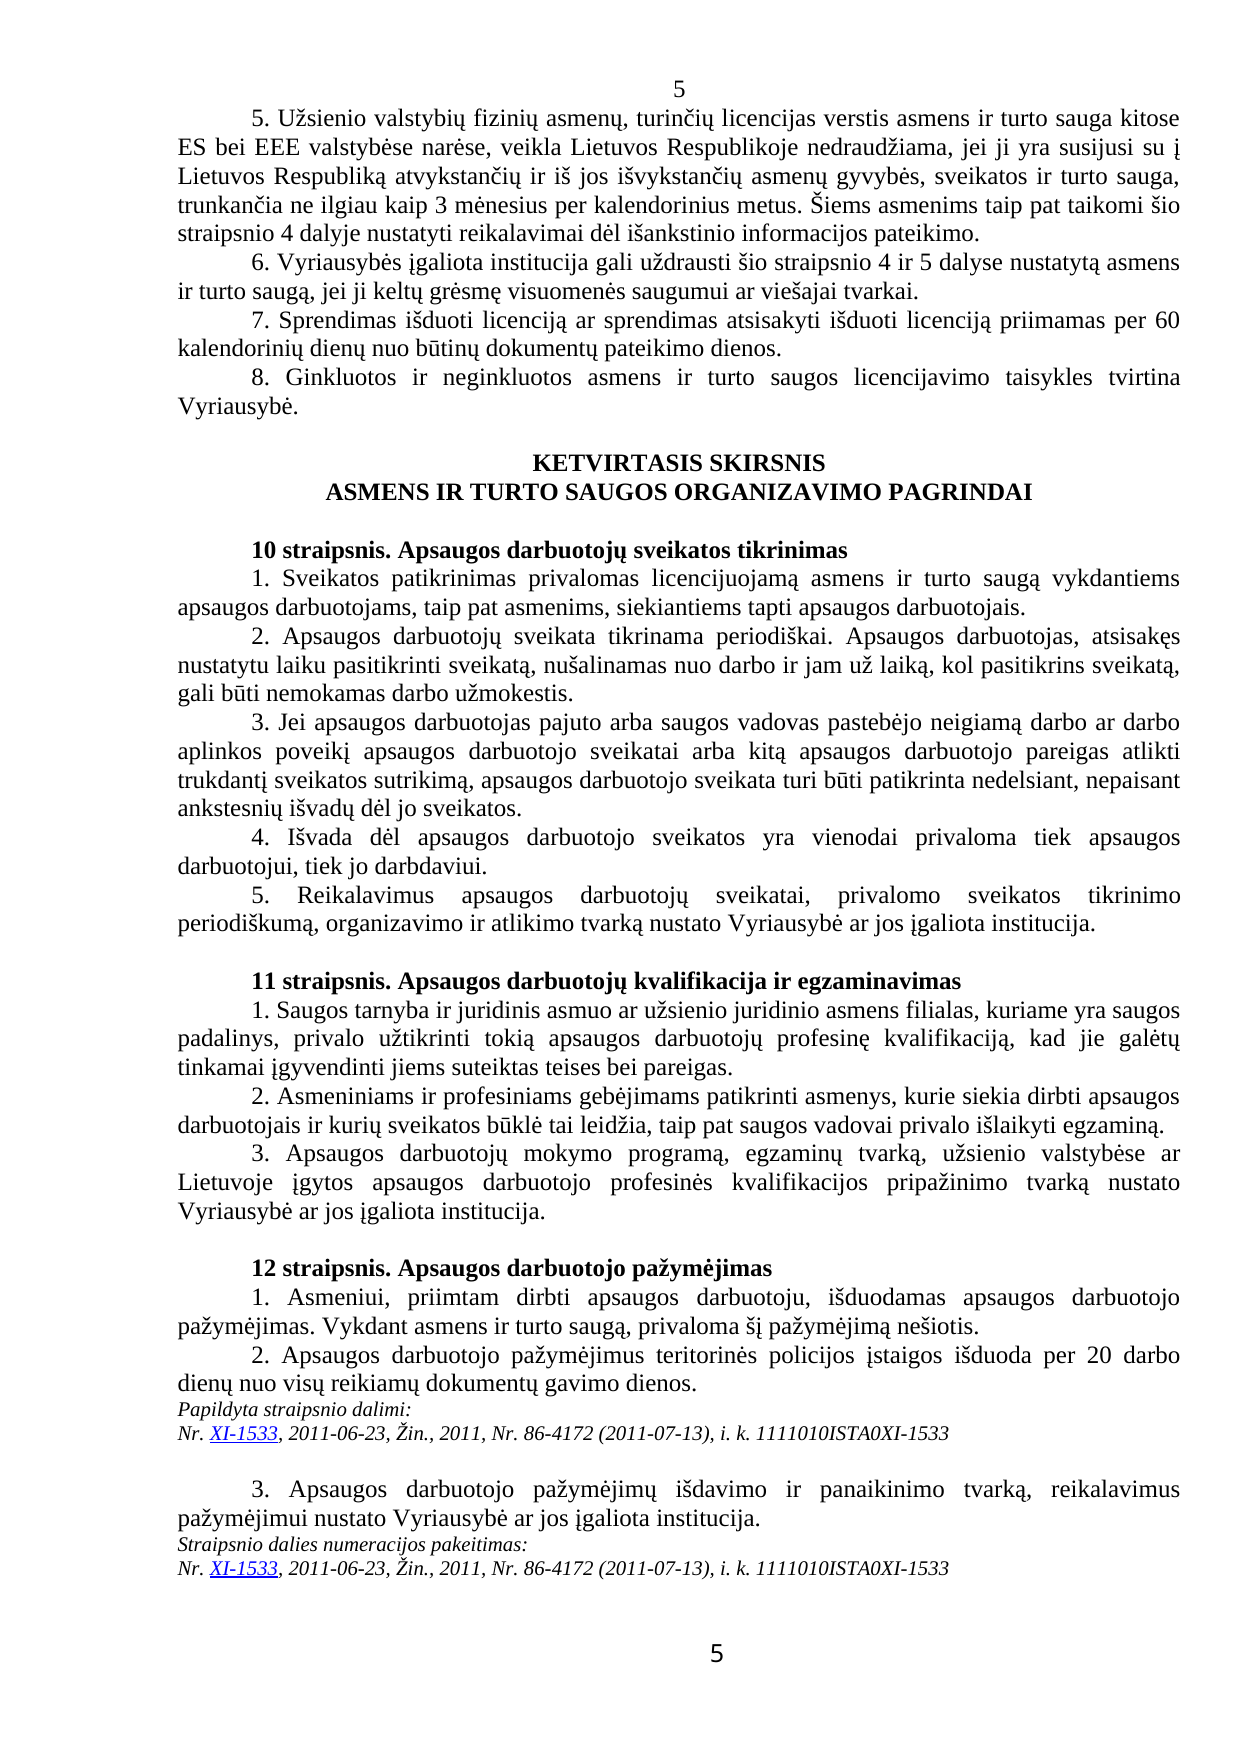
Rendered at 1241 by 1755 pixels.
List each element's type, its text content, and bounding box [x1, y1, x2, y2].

text 3. Apsaugos darbuotojų mokymo programą, egzaminų tvarką, užsienio valstybėse ar Lietuvoje įgytos apsaugos darbuotojo profesinės kvalifikacijos pripažinimo tvarką nustato Vyriausybė ar jos įgaliota institucija. [177, 1138, 1181, 1225]
text Straipsnio dalies numeracijos pakeitimas: [177, 1532, 1181, 1556]
text Nr. XI-1533, 2011-06-23, Žin., 2011, Nr. 86-4172 (2011-07-13), i. k. 1111010ISTA0XI-1533 [177, 1421, 1181, 1445]
text Papildyta straipsnio dalimi: [177, 1397, 1181, 1421]
text ASMENS IR TURTO SAUGOS ORGANIZAVIMO PAGRINDAI [177, 477, 1181, 506]
text 3. Jei apsaugos darbuotojas pajuto arba saugos vadovas pastebėjo neigiamą darbo ar darbo aplinkos poveikį apsaugos darbuotojo sveikatai arba kitą apsaugos darbuotojo pareigas atlikti trukdantį sveikatos sutrikimą, apsaugos darbuotojo sveikata turi būti patikrinta nedelsiant, nepaisant ankstesnių išvadų dėl jo sveikatos. [177, 707, 1181, 822]
text 11 straipsnis. Apsaugos darbuotojų kvalifikacija ir egzaminavimas [251, 966, 1181, 995]
text 8. Ginkluotos ir neginkluotos asmens ir turto saugos licencijavimo taisykles tvirtina Vyriausybė. [177, 362, 1181, 420]
text 12 straipsnis. Apsaugos darbuotojo pažymėjimas [251, 1253, 1181, 1282]
text 10 straipsnis. Apsaugos darbuotojų sveikatos tikrinimas [251, 535, 1181, 563]
text 1. Sveikatos patikrinimas privalomas licencijuojamą asmens ir turto saugą vykdantiems apsaugos darbuotojams, taip pat asmenims, siekiantiems tapti apsaugos darbuotojais. [177, 563, 1181, 621]
text 2. Apsaugos darbuotojo pažymėjimus teritorinės policijos įstaigos išduoda per 20 darbo dienų nuo visų reikiamų dokumentų gavimo dienos. [177, 1340, 1181, 1397]
text 1. Asmeniui, priimtam dirbti apsaugos darbuotoju, išduodamas apsaugos darbuotojo pažymėjimas. Vykdant asmens ir turto saugą, privaloma šį pažymėjimą nešiotis. [177, 1282, 1181, 1340]
text 2. Apsaugos darbuotojų sveikata tikrinama periodiškai. Apsaugos darbuotojas, atsisakęs nustatytu laiku pasitikrinti sveikatą, nušalinamas nuo darbo ir jam už laiką, kol pasitikrins sveikatą, gali būti nemokamas darbo užmokestis. [177, 621, 1181, 707]
text 4. Išvada dėl apsaugos darbuotojo sveikatos yra vienodai privaloma tiek apsaugos darbuotojui, tiek jo darbdaviui. [177, 822, 1181, 880]
text 5. Užsienio valstybių fizinių asmenų, turinčių licencijas verstis asmens ir turto sauga kitose ES bei EEE valstybėse narėse, veikla Lietuvos Respublikoje nedraudžiama, jei ji yra susijusi su į Lietuvos Respubliką atvykstančių ir iš jos išvykstančių asmenų gyvybės, sveikatos ir turto sauga, trunkančia ne ilgiau kaip 3 mėnesius per kalendorinius metus. Šiems asmenims taip pat taikomi šio straipsnio 4 dalyje nustatyti reikalavimai dėl išankstinio informacijos pateikimo. [177, 103, 1181, 247]
text 3. Apsaugos darbuotojo pažymėjimų išdavimo ir panaikinimo tvarką, reikalavimus pažymėjimui nustato Vyriausybė ar jos įgaliota institucija. [177, 1474, 1181, 1532]
text 2. Asmeniniams ir profesiniams gebėjimams patikrinti asmenys, kurie siekia dirbti apsaugos darbuotojais ir kurių sveikatos būklė tai leidžia, taip pat saugos vadovai privalo išlaikyti egzaminą. [177, 1081, 1181, 1138]
text 6. Vyriausybės įgaliota institucija gali uždrausti šio straipsnio 4 ir 5 dalyse nustatytą asmens ir turto saugą, jei ji keltų grėsmę visuomenės saugumui ar viešajai tvarkai. [177, 247, 1181, 305]
text KETVIRTASIS SKIRSNIS [177, 448, 1181, 477]
text Nr. XI-1533, 2011-06-23, Žin., 2011, Nr. 86-4172 (2011-07-13), i. k. 1111010ISTA0XI-1533 [177, 1556, 1181, 1580]
text 7. Sprendimas išduoti licenciją ar sprendimas atsisakyti išduoti licenciją priimamas per 60 kalendorinių dienų nuo būtinų dokumentų pateikimo dienos. [177, 305, 1181, 362]
text 5. Reikalavimus apsaugos darbuotojų sveikatai, privalomo sveikatos tikrinimo periodiškumą, organizavimo ir atlikimo tvarką nustato Vyriausybė ar jos įgaliota institucija. [177, 880, 1181, 937]
text 1. Saugos tarnyba ir juridinis asmuo ar užsienio juridinio asmens filialas, kuriame yra saugos padalinys, privalo užtikrinti tokią apsaugos darbuotojų profesinę kvalifikaciją, kad jie galėtų tinkamai įgyvendinti jiems suteiktas teises bei pareigas. [177, 995, 1181, 1081]
